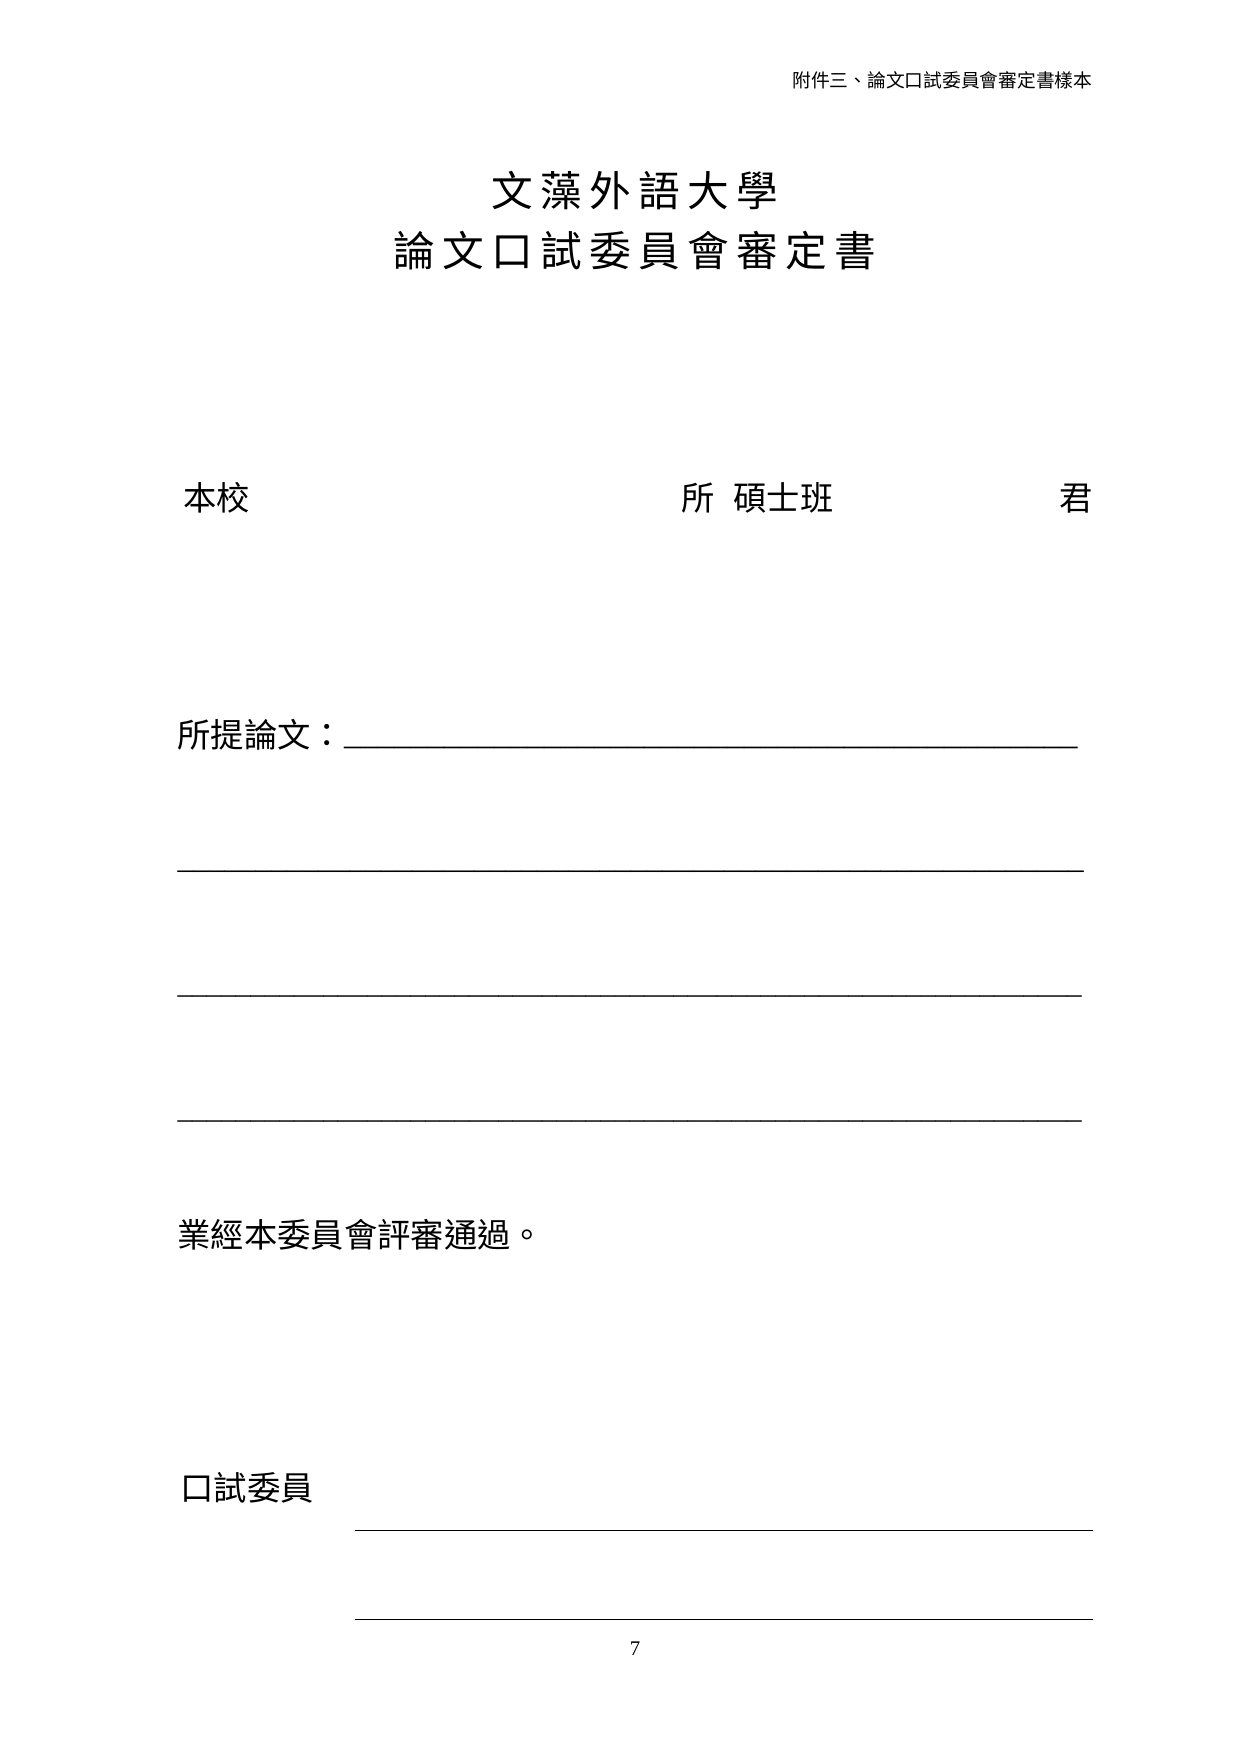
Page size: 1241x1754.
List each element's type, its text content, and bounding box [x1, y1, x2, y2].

table_header 口試委員 [177, 1441, 355, 1530]
text 論文口試委員會審定書 [177, 218, 1092, 279]
text 附件三、論文口試委員會審定書樣本 [177, 66, 1092, 93]
text 文藻外語大學 [177, 158, 1092, 218]
text __________________________________________________________ [177, 816, 1092, 879]
table_header [355, 1441, 1093, 1530]
text 業經本委員會評審通過。 [177, 1191, 1092, 1254]
table_cell [177, 1530, 355, 1618]
table_header [849, 441, 1030, 530]
table_header 本校 [180, 441, 280, 530]
table_cell [355, 1531, 1093, 1618]
table_header 碩士班 [718, 441, 849, 530]
table_header 所 [280, 441, 718, 530]
text ______________________________________________________________ [177, 941, 1092, 1004]
text ______________________________________________________________ [177, 1066, 1092, 1129]
text 所提論文：____________________________________________ [177, 691, 1092, 754]
table_header 君 [1030, 441, 1093, 530]
